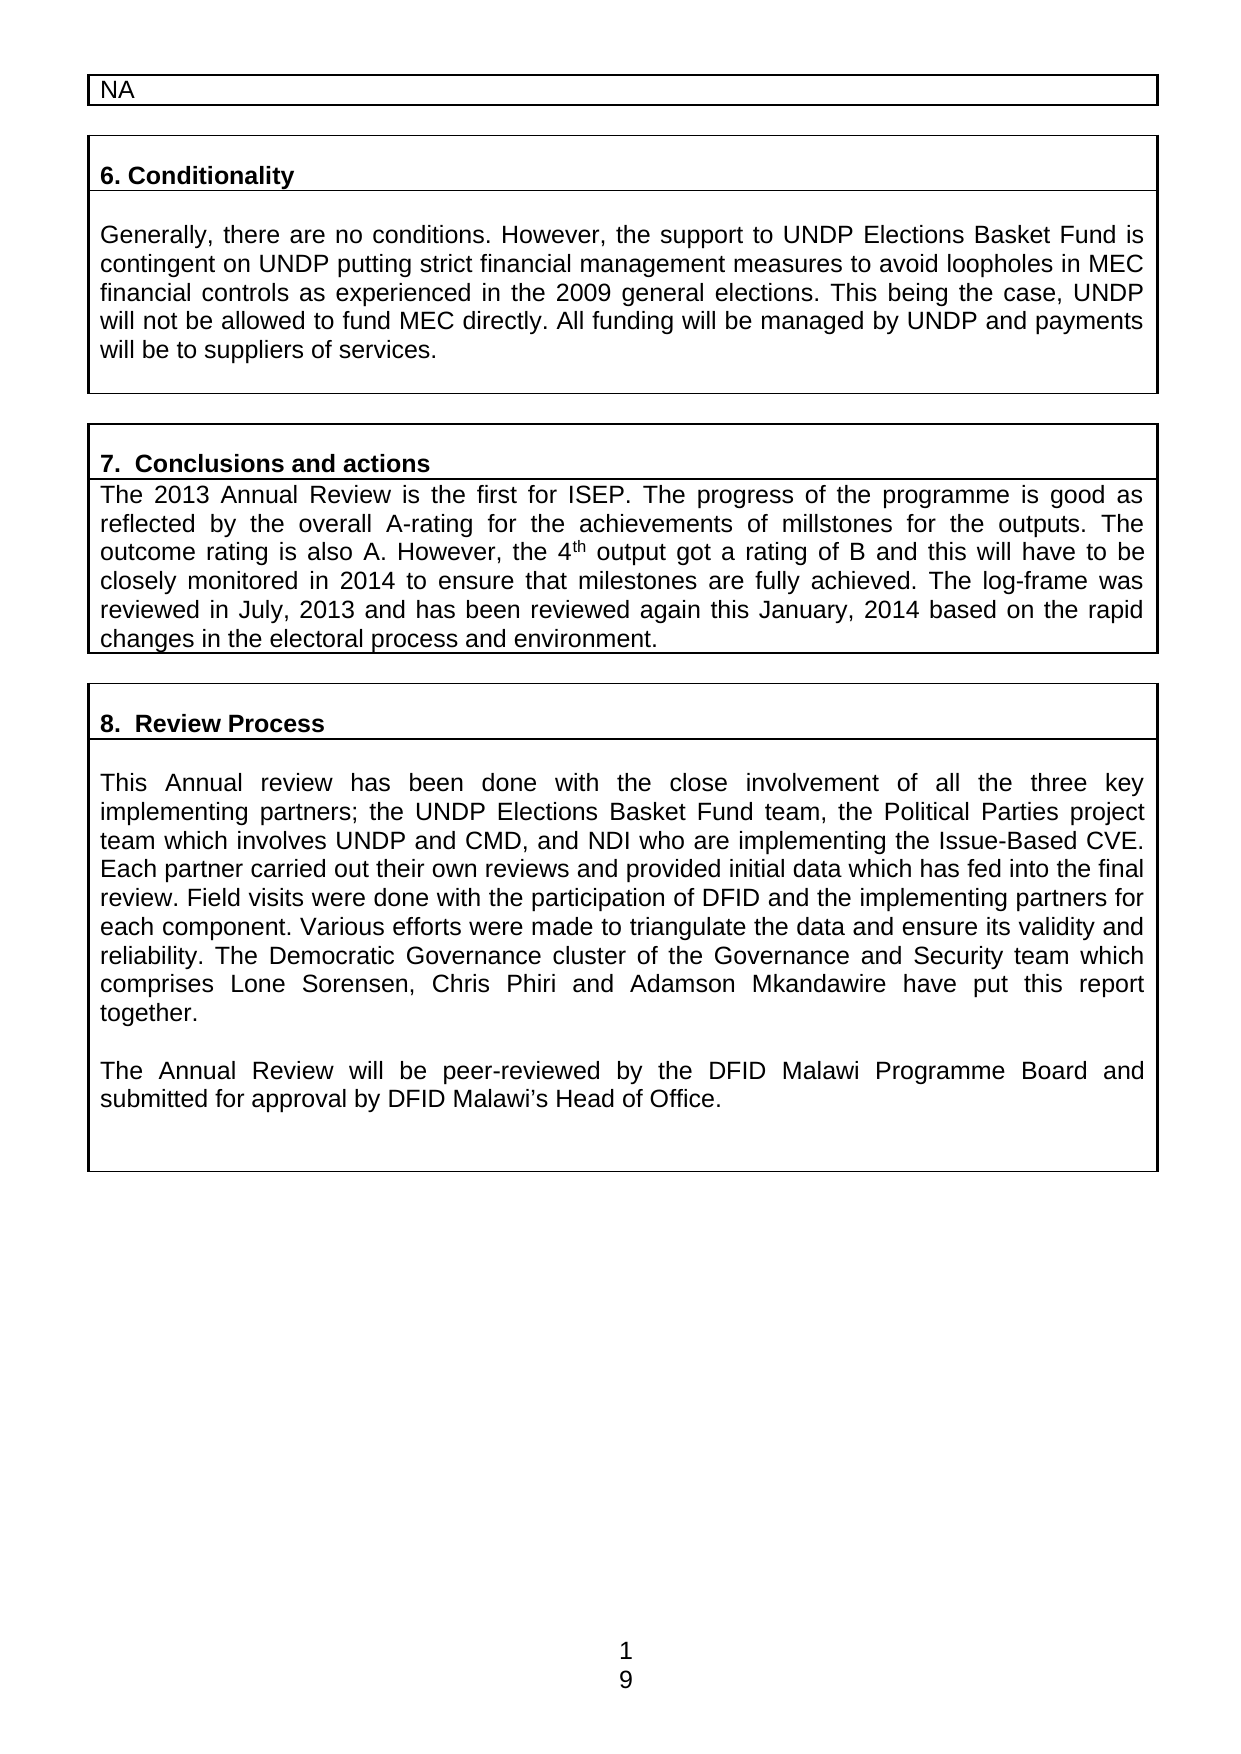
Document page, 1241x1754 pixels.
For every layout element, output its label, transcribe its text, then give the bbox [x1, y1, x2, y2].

table_header 6. Conditionality [90, 136, 1156, 190]
table_cell The 2013 Annual Review is the first for ISEP. The progress of the programme is good as reflected by the overall A-rating for the achievements of millstones for the outputs. The outcome rating is also A. However, the 4th output got a rating of B and this will have to be closely monitored in 2014 to ensure that milestones are fully achieved. The log-frame was reviewed in July, 2013 and has been reviewed again this January, 2014 based on the rapid changes in the electoral process and environment. [90, 480, 1156, 652]
table_cell This Annual review has been done with the close involvement of all the three key implementing partners; the UNDP Elections Basket Fund team, the Political Parties project team which involves UNDP and CMD, and NDI who are implementing the Issue-Based CVE. Each partner carried out their own reviews and provided initial data which has fed into the final review. Field visits were done with the participation of DFID and the implementing partners for each component. Various efforts were made to triangulate the data and ensure its validity and reliability. The Democratic Governance cluster of the Governance and Security team which comprises Lone Sorensen, Chris Phiri and Adamson Mkandawire have put this report together. The Annual Review will be peer-reviewed by the DFID Malawi Programme Board and submitted for approval by DFID Malawi’s Head of Office. [90, 740, 1156, 1171]
table_header 8. Review Process [90, 684, 1156, 738]
table_header 7. Conclusions and actions [90, 425, 1156, 478]
table_cell Generally, there are no conditions. However, the support to UNDP Elections Basket Fund is contingent on UNDP putting strict financial management measures to avoid loopholes in MEC financial controls as experienced in the 2009 general elections. This being the case, UNDP will not be allowed to fund MEC directly. All funding will be managed by UNDP and payments will be to suppliers of services. [90, 191, 1156, 393]
